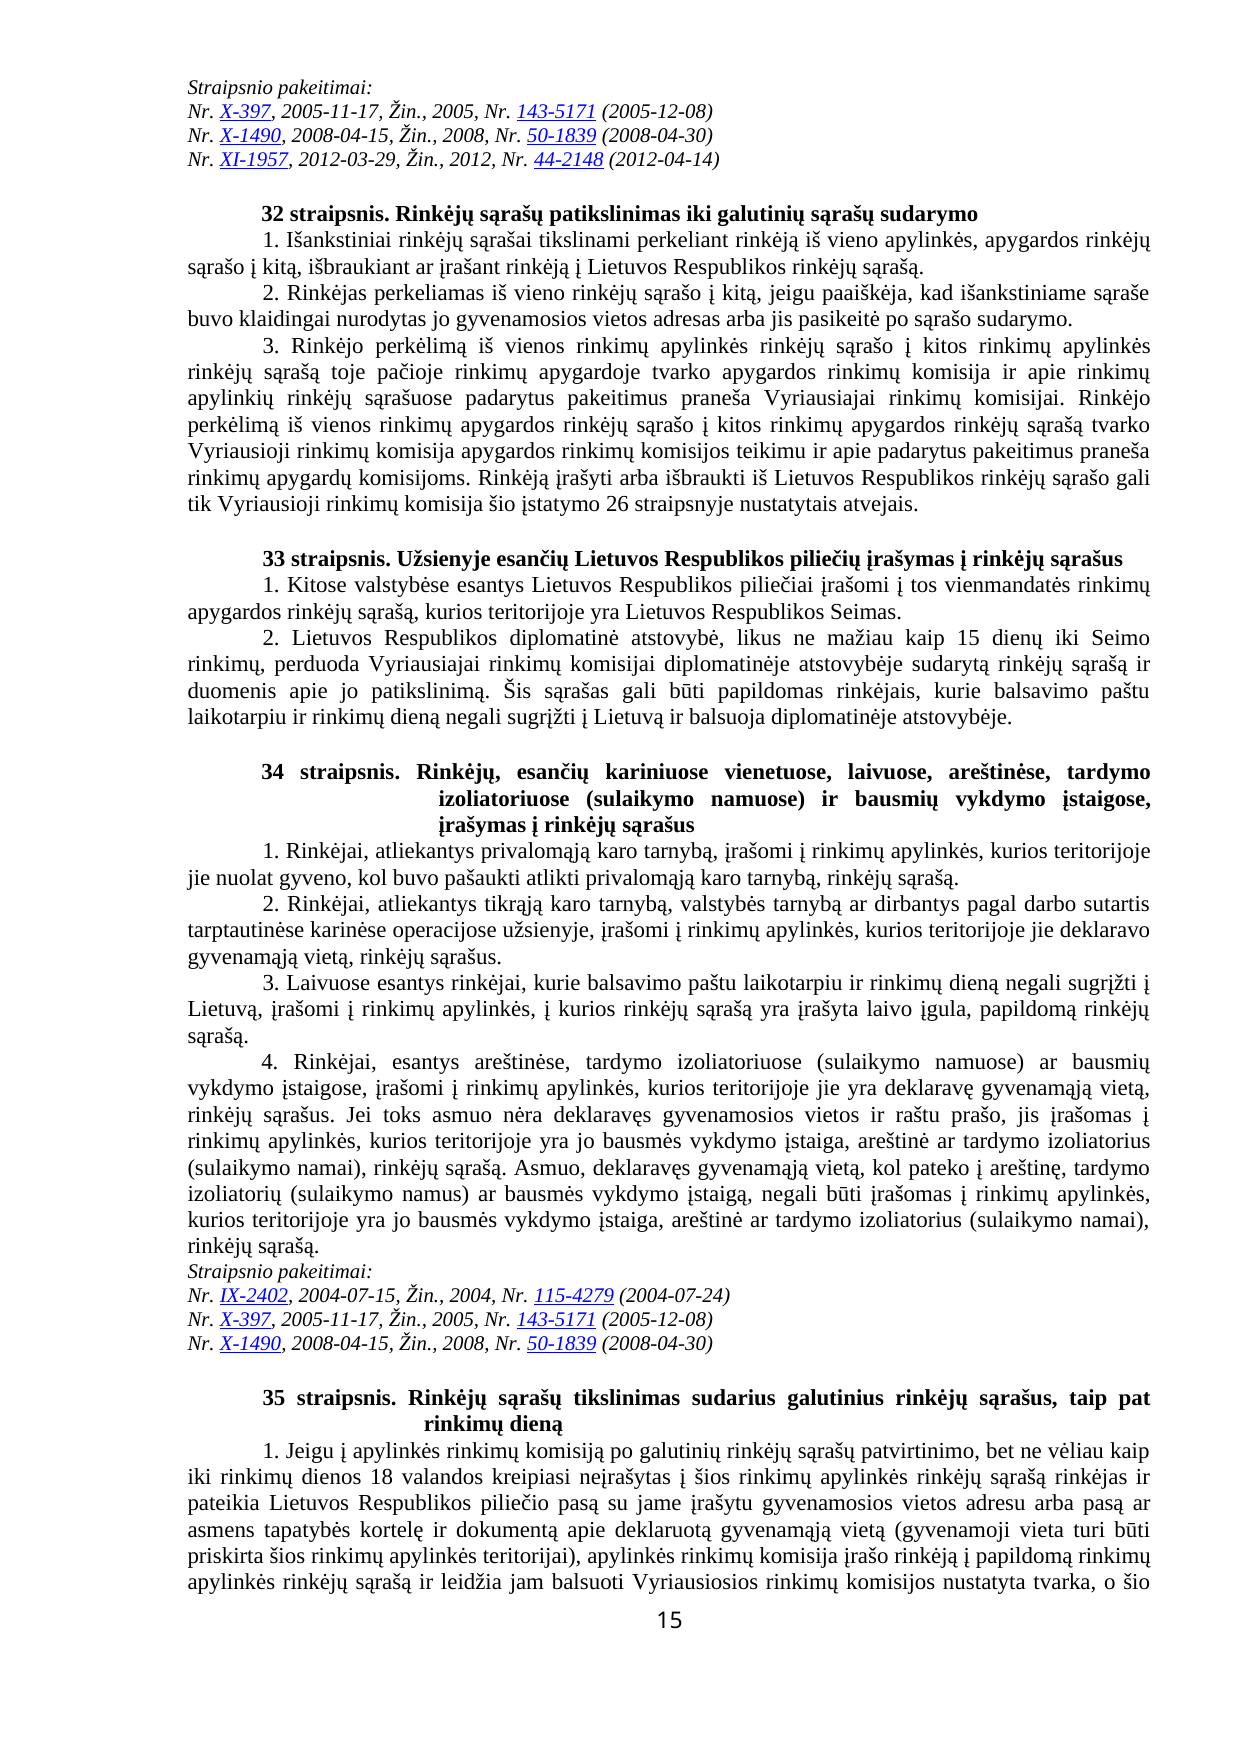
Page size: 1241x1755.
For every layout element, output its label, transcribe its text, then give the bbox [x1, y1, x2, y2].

text 2. Rinkėjas perkeliamas iš vieno rinkėjų sąrašo į kitą, jeigu paaiškėja, kad išankstiniame sąraše buvo klaidingai nurodytas jo gyvenamosios vietos adresas arba jis pasikeitė po sąrašo sudarymo. [187, 279, 1152, 332]
text Straipsnio pakeitimai: [187, 1259, 1152, 1283]
text 2. Rinkėjai, atliekantys tikrąją karo tarnybą, valstybės tarnybą ar dirbantys pagal darbo sutartis tarptautinėse karinėse operacijose užsienyje, įrašomi į rinkimų apylinkės, kurios teritorijoje jie deklaravo gyvenamąją vietą, rinkėjų sąrašus. [187, 890, 1152, 969]
text 2. Lietuvos Respublikos diplomatinė atstovybė, likus ne mažiau kaip 15 dienų iki Seimo rinkimų, perduoda Vyriausiajai rinkimų komisijai diplomatinėje atstovybėje sudarytą rinkėjų sąrašą ir duomenis apie jo patikslinimą. Šis sąrašas gali būti papildomas rinkėjais, kurie balsavimo paštu laikotarpiu ir rinkimų dieną negali sugrįžti į Lietuvą ir balsuoja diplomatinėje atstovybėje. [187, 624, 1152, 729]
text 3. Laivuose esantys rinkėjai, kurie balsavimo paštu laikotarpiu ir rinkimų dieną negali sugrįžti į Lietuvą, įrašomi į rinkimų apylinkės, į kurios rinkėjų sąrašą yra įrašyta laivo įgula, papildomą rinkėjų sąrašą. [187, 969, 1152, 1048]
text Nr. X-397, 2005-11-17, Žin., 2005, Nr. 143-5171 (2005-12-08) [187, 1307, 1152, 1331]
text Nr. X-1490, 2008-04-15, Žin., 2008, Nr. 50-1839 (2008-04-30) [187, 1331, 1152, 1355]
text 33 straipsnis. Užsienyje esančių Lietuvos Respublikos piliečių įrašymas į rinkėjų sąrašus [262, 545, 1152, 571]
text Nr. IX-2402, 2004-07-15, Žin., 2004, Nr. 115-4279 (2004-07-24) [187, 1283, 1152, 1307]
text 34 straipsnis. Rinkėjų, esančių kariniuose vienetuose, laivuose, areštinėse, tardymo izoliatoriuose (sulaikymo namuose) ir bausmių vykdymo įstaigose, įrašymas į rinkėjų sąrašus [261, 758, 1152, 837]
text Nr. X-1490, 2008-04-15, Žin., 2008, Nr. 50-1839 (2008-04-30) [187, 123, 1152, 147]
text Nr. XI-1957, 2012-03-29, Žin., 2012, Nr. 44-2148 (2012-04-14) [187, 147, 1152, 171]
text 1. Kitose valstybėse esantys Lietuvos Respublikos piliečiai įrašomi į tos vienmandatės rinkimų apygardos rinkėjų sąrašą, kurios teritorijoje yra Lietuvos Respublikos Seimas. [187, 571, 1152, 624]
text 3. Rinkėjo perkėlimą iš vienos rinkimų apylinkės rinkėjų sąrašo į kitos rinkimų apylinkės rinkėjų sąrašą toje pačioje rinkimų apygardoje tvarko apygardos rinkimų komisija ir apie rinkimų apylinkių rinkėjų sąrašuose padarytus pakeitimus praneša Vyriausiajai rinkimų komisijai. Rinkėjo perkėlimą iš vienos rinkimų apygardos rinkėjų sąrašo į kitos rinkimų apygardos rinkėjų sąrašą tvarko Vyriausioji rinkimų komisija apygardos rinkimų komisijos teikimu ir apie padarytus pakeitimus praneša rinkimų apygardų komisijoms. Rinkėją įrašyti arba išbraukti iš Lietuvos Respublikos rinkėjų sąrašo gali tik Vyriausioji rinkimų komisija šio įstatymo 26 straipsnyje nustatytais atvejais. [187, 332, 1152, 516]
text 1. Jeigu į apylinkės rinkimų komisiją po galutinių rinkėjų sąrašų patvirtinimo, bet ne vėliau kaip iki rinkimų dienos 18 valandos kreipiasi neįrašytas į šios rinkimų apylinkės rinkėjų sąrašą rinkėjas ir pateikia Lietuvos Respublikos piliečio pasą su jame įrašytu gyvenamosios vietos adresu arba pasą ar asmens tapatybės kortelę ir dokumentą apie deklaruotą gyvenamąją vietą (gyvenamoji vieta turi būti priskirta šios rinkimų apylinkės teritorijai), apylinkės rinkimų komisija įrašo rinkėją į papildomą rinkimų apylinkės rinkėjų sąrašą ir leidžia jam balsuoti Vyriausiosios rinkimų komisijos nustatyta tvarka, o šio [187, 1437, 1152, 1595]
text Straipsnio pakeitimai: [187, 75, 1152, 99]
text 35 straipsnis. Rinkėjų sąrašų tikslinimas sudarius galutinius rinkėjų sąrašus, taip pat rinkimų dieną [262, 1384, 1152, 1437]
text 32 straipsnis. Rinkėjų sąrašų patikslinimas iki galutinių sąrašų sudarymo [187, 200, 1152, 226]
text 1. Išankstiniai rinkėjų sąrašai tikslinami perkeliant rinkėją iš vieno apylinkės, apygardos rinkėjų sąrašo į kitą, išbraukiant ar įrašant rinkėją į Lietuvos Respublikos rinkėjų sąrašą. [187, 226, 1152, 279]
text 4. Rinkėjai, esantys areštinėse, tardymo izoliatoriuose (sulaikymo namuose) ar bausmių vykdymo įstaigose, įrašomi į rinkimų apylinkės, kurios teritorijoje jie yra deklaravę gyvenamąją vietą, rinkėjų sąrašus. Jei toks asmuo nėra deklaravęs gyvenamosios vietos ir raštu prašo, jis įrašomas į rinkimų apylinkės, kurios teritorijoje yra jo bausmės vykdymo įstaiga, areštinė ar tardymo izoliatorius (sulaikymo namai), rinkėjų sąrašą. Asmuo, deklaravęs gyvenamąją vietą, kol pateko į areštinę, tardymo izoliatorių (sulaikymo namus) ar bausmės vykdymo įstaigą, negali būti įrašomas į rinkimų apylinkės, kurios teritorijoje yra jo bausmės vykdymo įstaiga, areštinė ar tardymo izoliatorius (sulaikymo namai), rinkėjų sąrašą. [187, 1048, 1152, 1259]
text Nr. X-397, 2005-11-17, Žin., 2005, Nr. 143-5171 (2005-12-08) [187, 99, 1152, 123]
text 1. Rinkėjai, atliekantys privalomąją karo tarnybą, įrašomi į rinkimų apylinkės, kurios teritorijoje jie nuolat gyveno, kol buvo pašaukti atlikti privalomąją karo tarnybą, rinkėjų sąrašą. [187, 837, 1152, 890]
